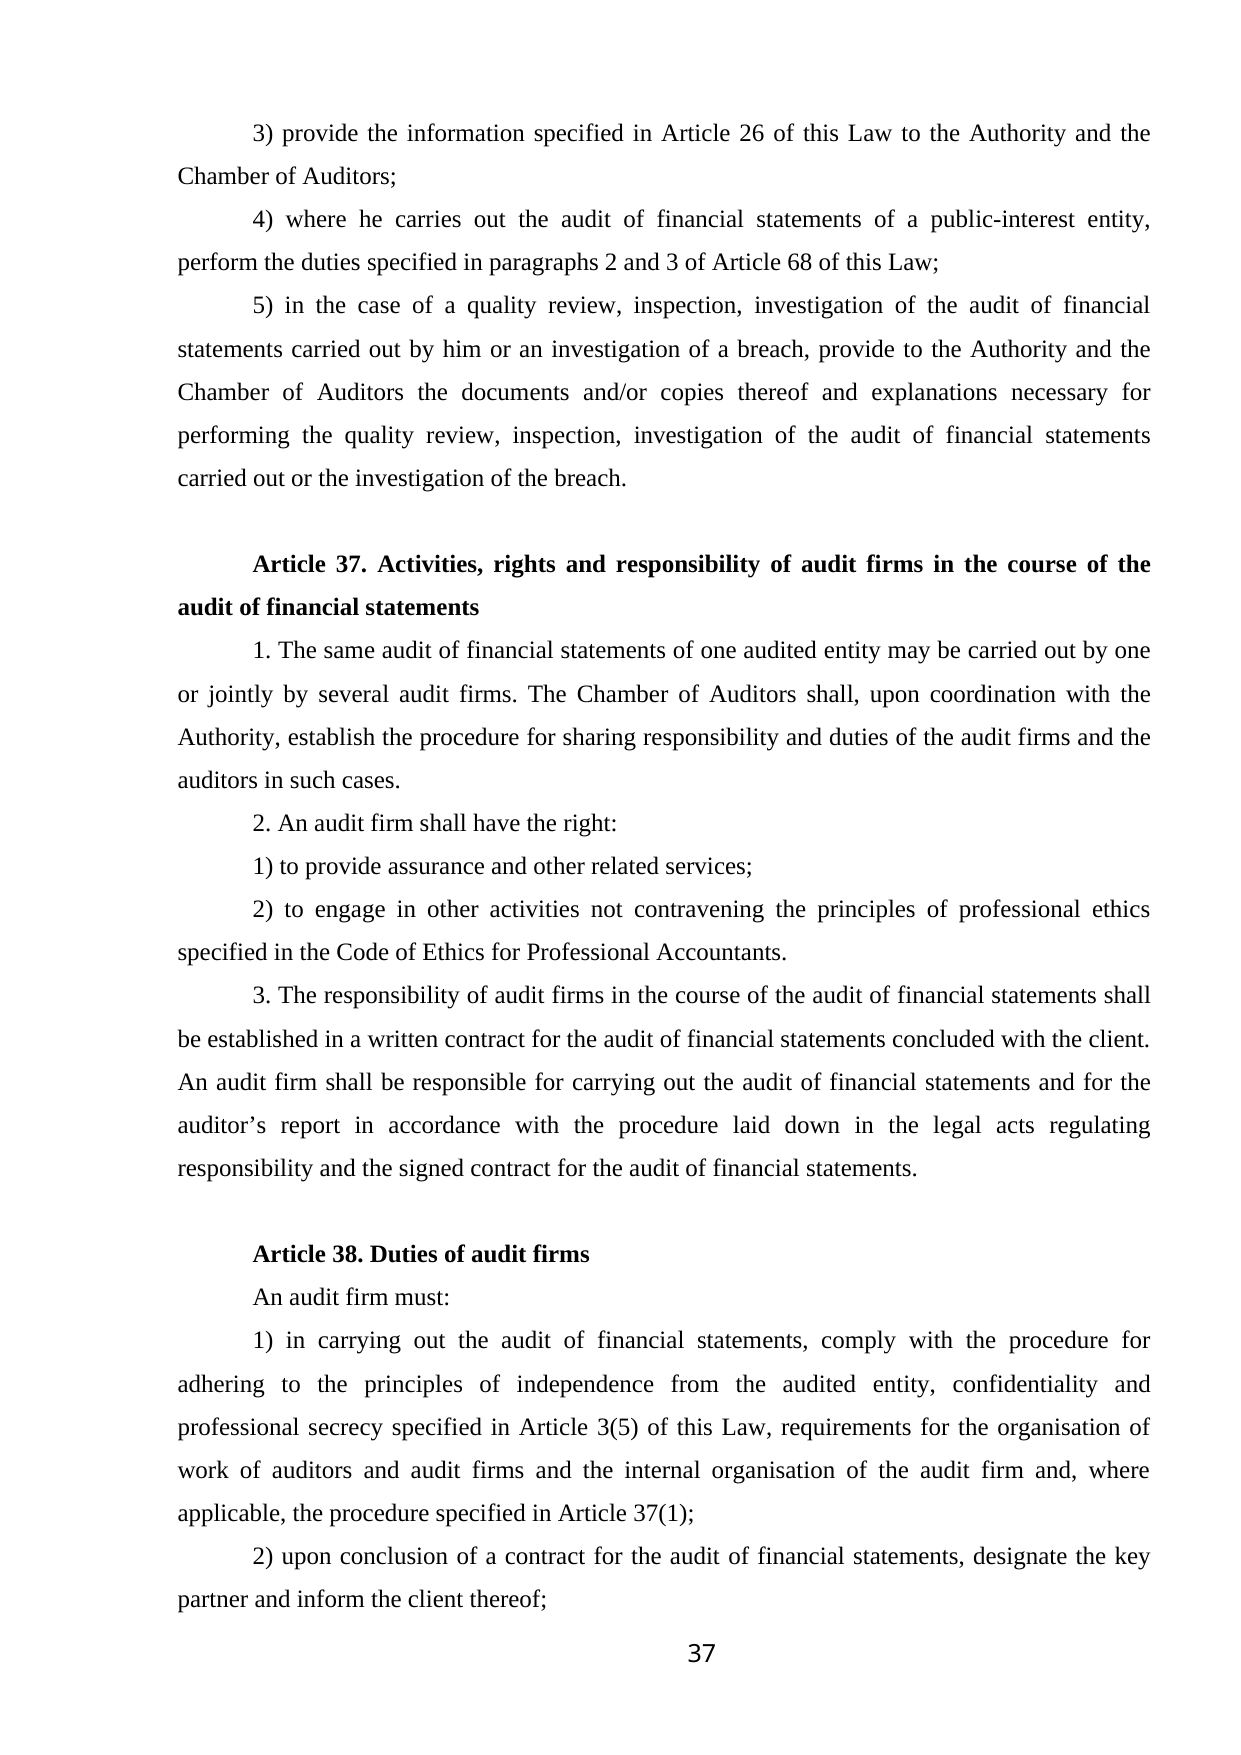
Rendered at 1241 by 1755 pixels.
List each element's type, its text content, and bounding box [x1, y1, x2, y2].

text Article 37. Activities, rights and responsibility of audit firms in the course of the audit of financial statements [177, 549, 1152, 621]
text 3) provide the information specified in Article 26 of this Law to the Authority and the Chamber of Auditors; [177, 118, 1152, 190]
text 3. The responsibility of audit firms in the course of the audit of financial statements shall be established in a written contract for the audit of financial statements concluded with the client. An audit firm shall be responsible for carrying out the audit of financial statements and for the auditor’s report in accordance with the procedure laid down in the legal acts regulating responsibility and the signed contract for the audit of financial statements. [177, 981, 1152, 1182]
text 1. The same audit of financial statements of one audited entity may be carried out by one or jointly by several audit firms. The Chamber of Auditors shall, upon coordination with the Authority, establish the procedure for sharing responsibility and duties of the audit firms and the auditors in such cases. [177, 636, 1152, 794]
text An audit firm must: [177, 1282, 1152, 1311]
text 4) where he carries out the audit of financial statements of a public-interest entity, perform the duties specified in paragraphs 2 and 3 of Article 68 of this Law; [177, 204, 1152, 276]
text 2) to engage in other activities not contravening the principles of professional ethics specified in the Code of Ethics for Professional Accountants. [177, 894, 1152, 966]
text 5) in the case of a quality review, inspection, investigation of the audit of financial statements carried out by him or an investigation of a breach, provide to the Authority and the Chamber of Auditors the documents and/or copies thereof and explanations necessary for performing the quality review, inspection, investigation of the audit of financial statements carried out or the investigation of the breach. [177, 291, 1152, 492]
text Article 38. Duties of audit firms [177, 1239, 1152, 1268]
text 1) in carrying out the audit of financial statements, comply with the procedure for adhering to the principles of independence from the audited entity, confidentiality and professional secrecy specified in Article 3(5) of this Law, requirements for the organisation of work of auditors and audit firms and the internal organisation of the audit firm and, where applicable, the procedure specified in Article 37(1); [177, 1326, 1152, 1527]
text 1) to provide assurance and other related services; [177, 851, 1152, 880]
text 2) upon conclusion of a contract for the audit of financial statements, designate the key partner and inform the client thereof; [177, 1541, 1152, 1613]
text 2. An audit firm shall have the right: [177, 808, 1152, 837]
